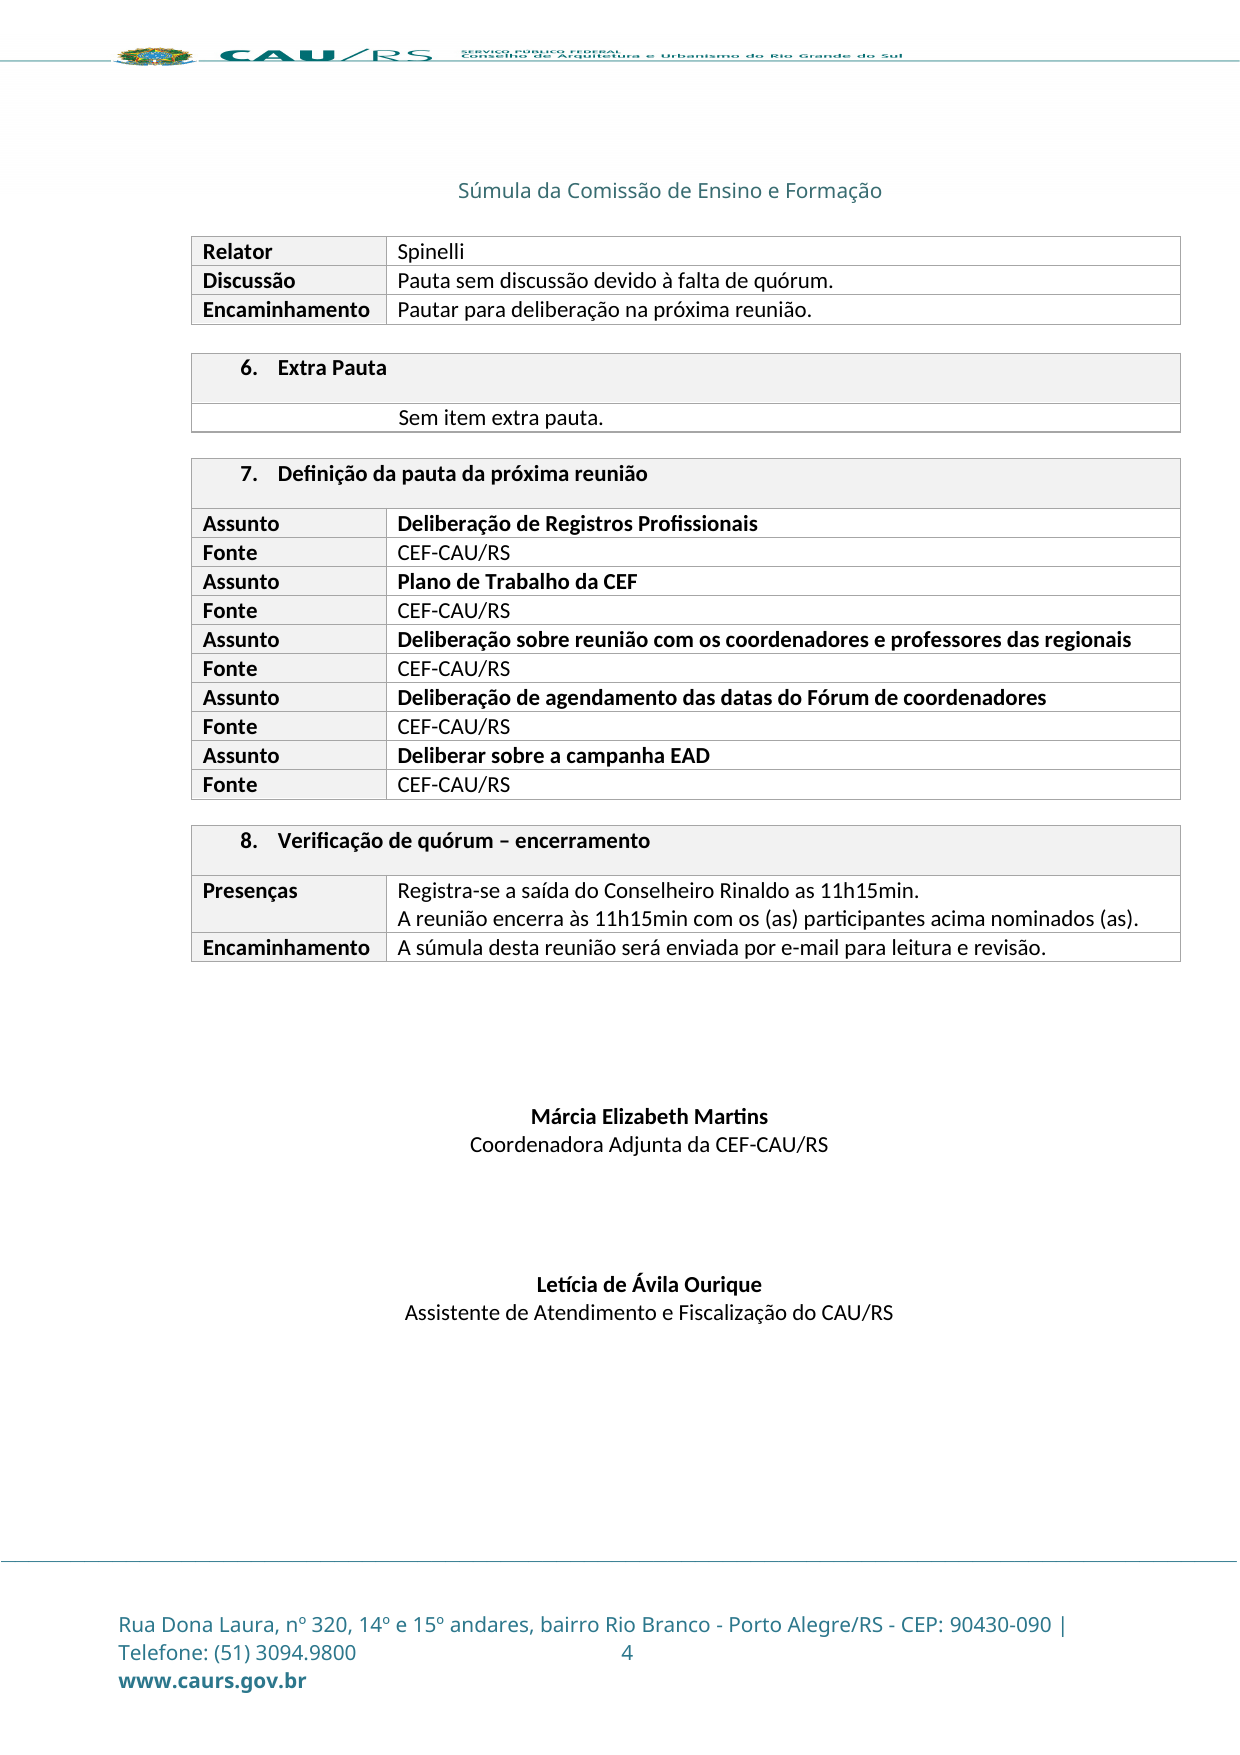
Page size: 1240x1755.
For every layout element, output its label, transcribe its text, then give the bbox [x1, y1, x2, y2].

table_cell Verificação de quórum – encerramento [192, 826, 1180, 875]
table_cell CEF-CAU/RS [387, 770, 1180, 798]
table_cell Discussão [192, 266, 386, 294]
text Letícia de Ávila Ourique [177, 1270, 1121, 1298]
table_cell Assunto [192, 509, 386, 537]
table_cell Fonte [192, 538, 386, 566]
table_cell A súmula desta reunião será enviada por e-mail para leitura e revisão. [387, 933, 1180, 961]
table_cell Sem item extra pauta. [192, 404, 1180, 431]
table_cell Encaminhamento [192, 295, 386, 323]
table_cell [191, 800, 386, 825]
table_cell Spinelli [387, 237, 1180, 265]
table_cell Pauta sem discussão devido à falta de quórum. [387, 266, 1180, 294]
text Márcia Elizabeth Martins [177, 1102, 1121, 1130]
table_cell Assunto [192, 741, 386, 769]
table_cell CEF-CAU/RS [387, 654, 1180, 682]
table_cell Definição da pauta da próxima reunião [192, 459, 1180, 508]
table_cell Deliberação de agendamento das datas do Fórum de coordenadores [387, 683, 1180, 711]
table_cell Pautar para deliberação na próxima reunião. [387, 295, 1180, 323]
table_cell Relator [192, 237, 386, 265]
table_cell Fonte [192, 770, 386, 798]
table_cell Extra Pauta [192, 354, 1180, 402]
text Coordenadora Adjunta da CEF-CAU/RS [177, 1130, 1121, 1158]
table_cell [191, 325, 1181, 352]
table_cell [386, 800, 1181, 825]
table_cell [191, 433, 1181, 458]
table_cell Registra-se a saída do Conselheiro Rinaldo as 11h15min. A reunião encerra às 11h15min com os (as) participantes acima nominados (as). [387, 876, 1180, 932]
table_cell Plano de Trabalho da CEF [387, 567, 1180, 595]
text Assistente de Atendimento e Fiscalização do CAU/RS [177, 1298, 1121, 1326]
table_cell Assunto [192, 567, 386, 595]
table_cell CEF-CAU/RS [387, 596, 1180, 624]
table_cell Deliberar sobre a campanha EAD [387, 741, 1180, 769]
table_cell CEF-CAU/RS [387, 712, 1180, 740]
table_cell Fonte [192, 654, 386, 682]
table_cell Assunto [192, 683, 386, 711]
table_cell CEF-CAU/RS [387, 538, 1180, 566]
table_cell Presenças [192, 876, 386, 932]
table_cell Encaminhamento [192, 933, 386, 961]
table_cell Deliberação sobre reunião com os coordenadores e professores das regionais [387, 625, 1180, 653]
table_cell Assunto [192, 625, 386, 653]
table_cell Deliberação de Registros Profissionais [387, 509, 1180, 537]
table_cell Fonte [192, 712, 386, 740]
table_cell Fonte [192, 596, 386, 624]
